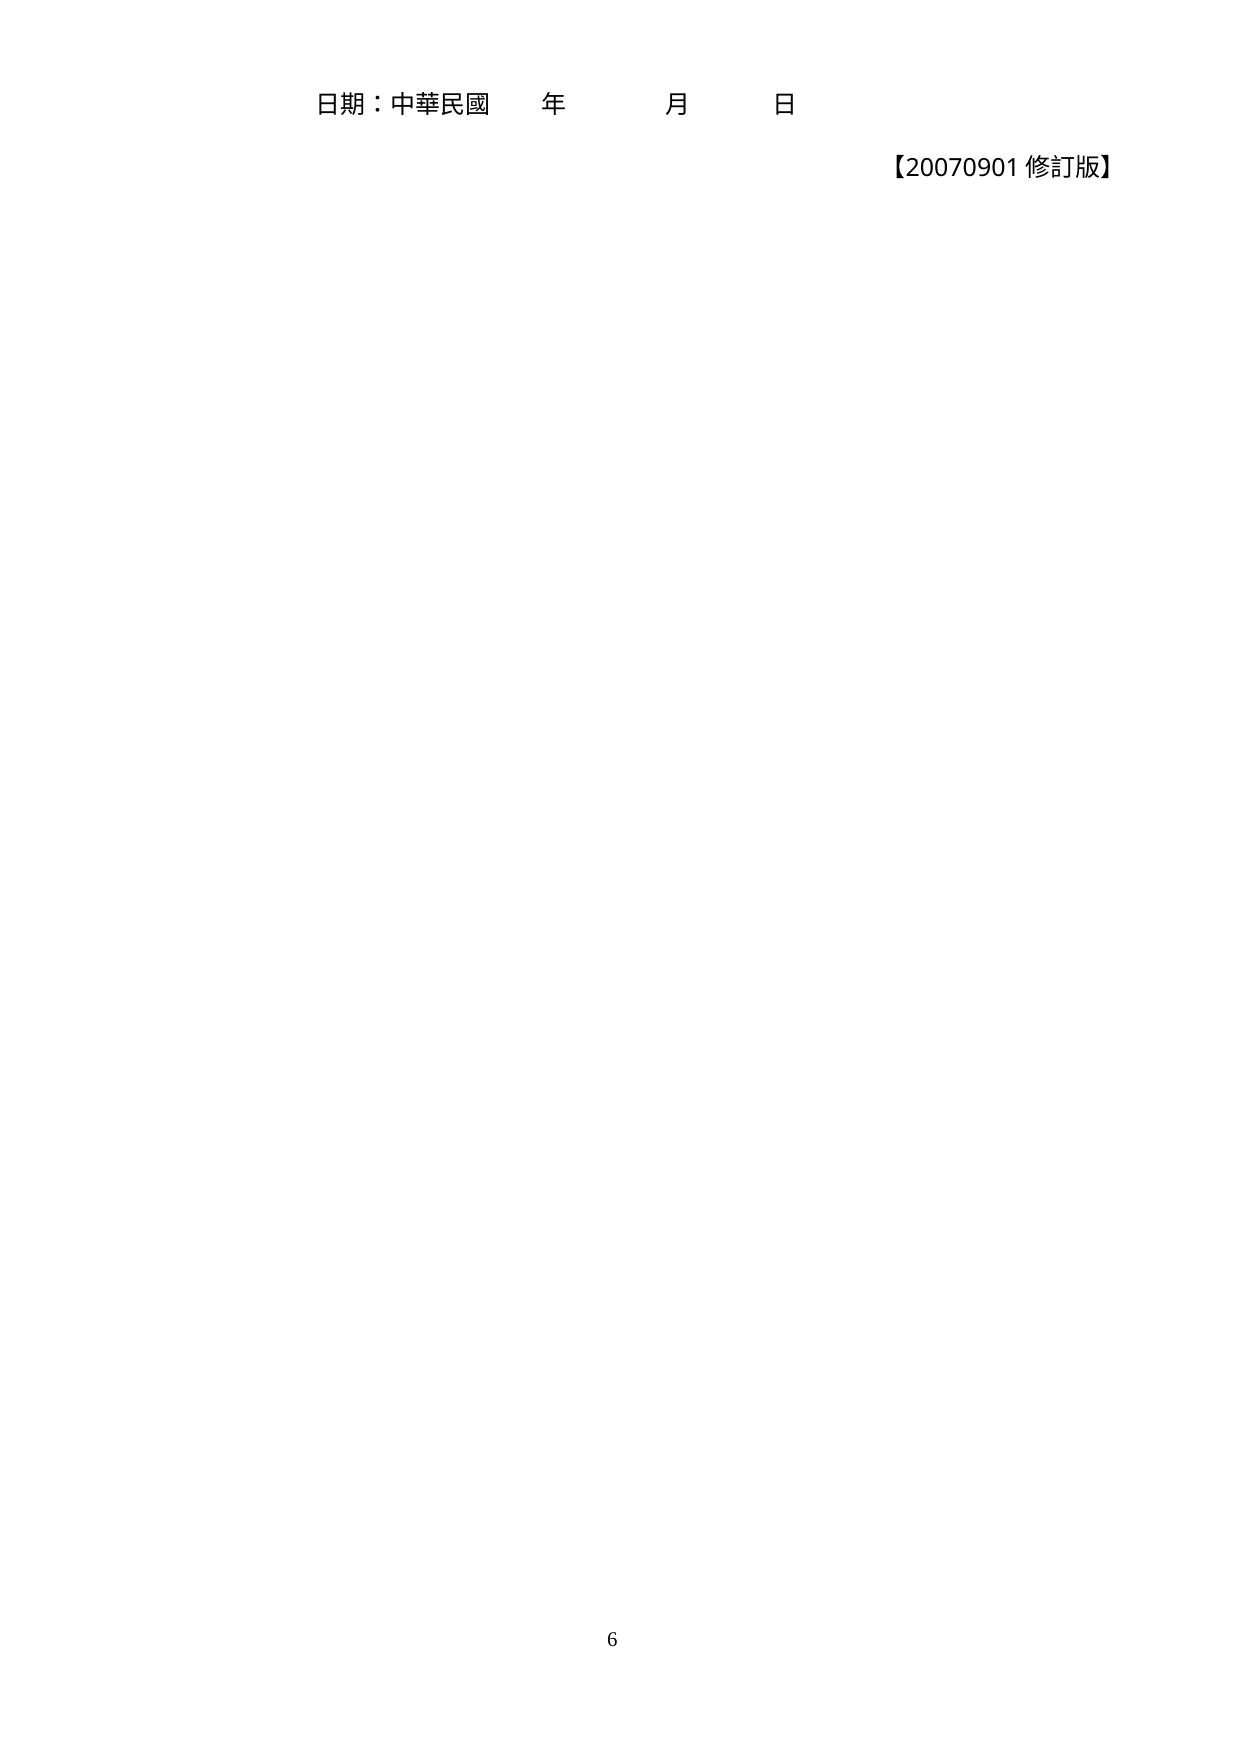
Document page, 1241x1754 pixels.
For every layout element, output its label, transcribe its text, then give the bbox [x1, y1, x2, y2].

text [865, 140, 1146, 196]
text 【20070901修訂版】 [880, 148, 1131, 184]
text 日期：中華民國 年 月 日 [115, 85, 1109, 121]
